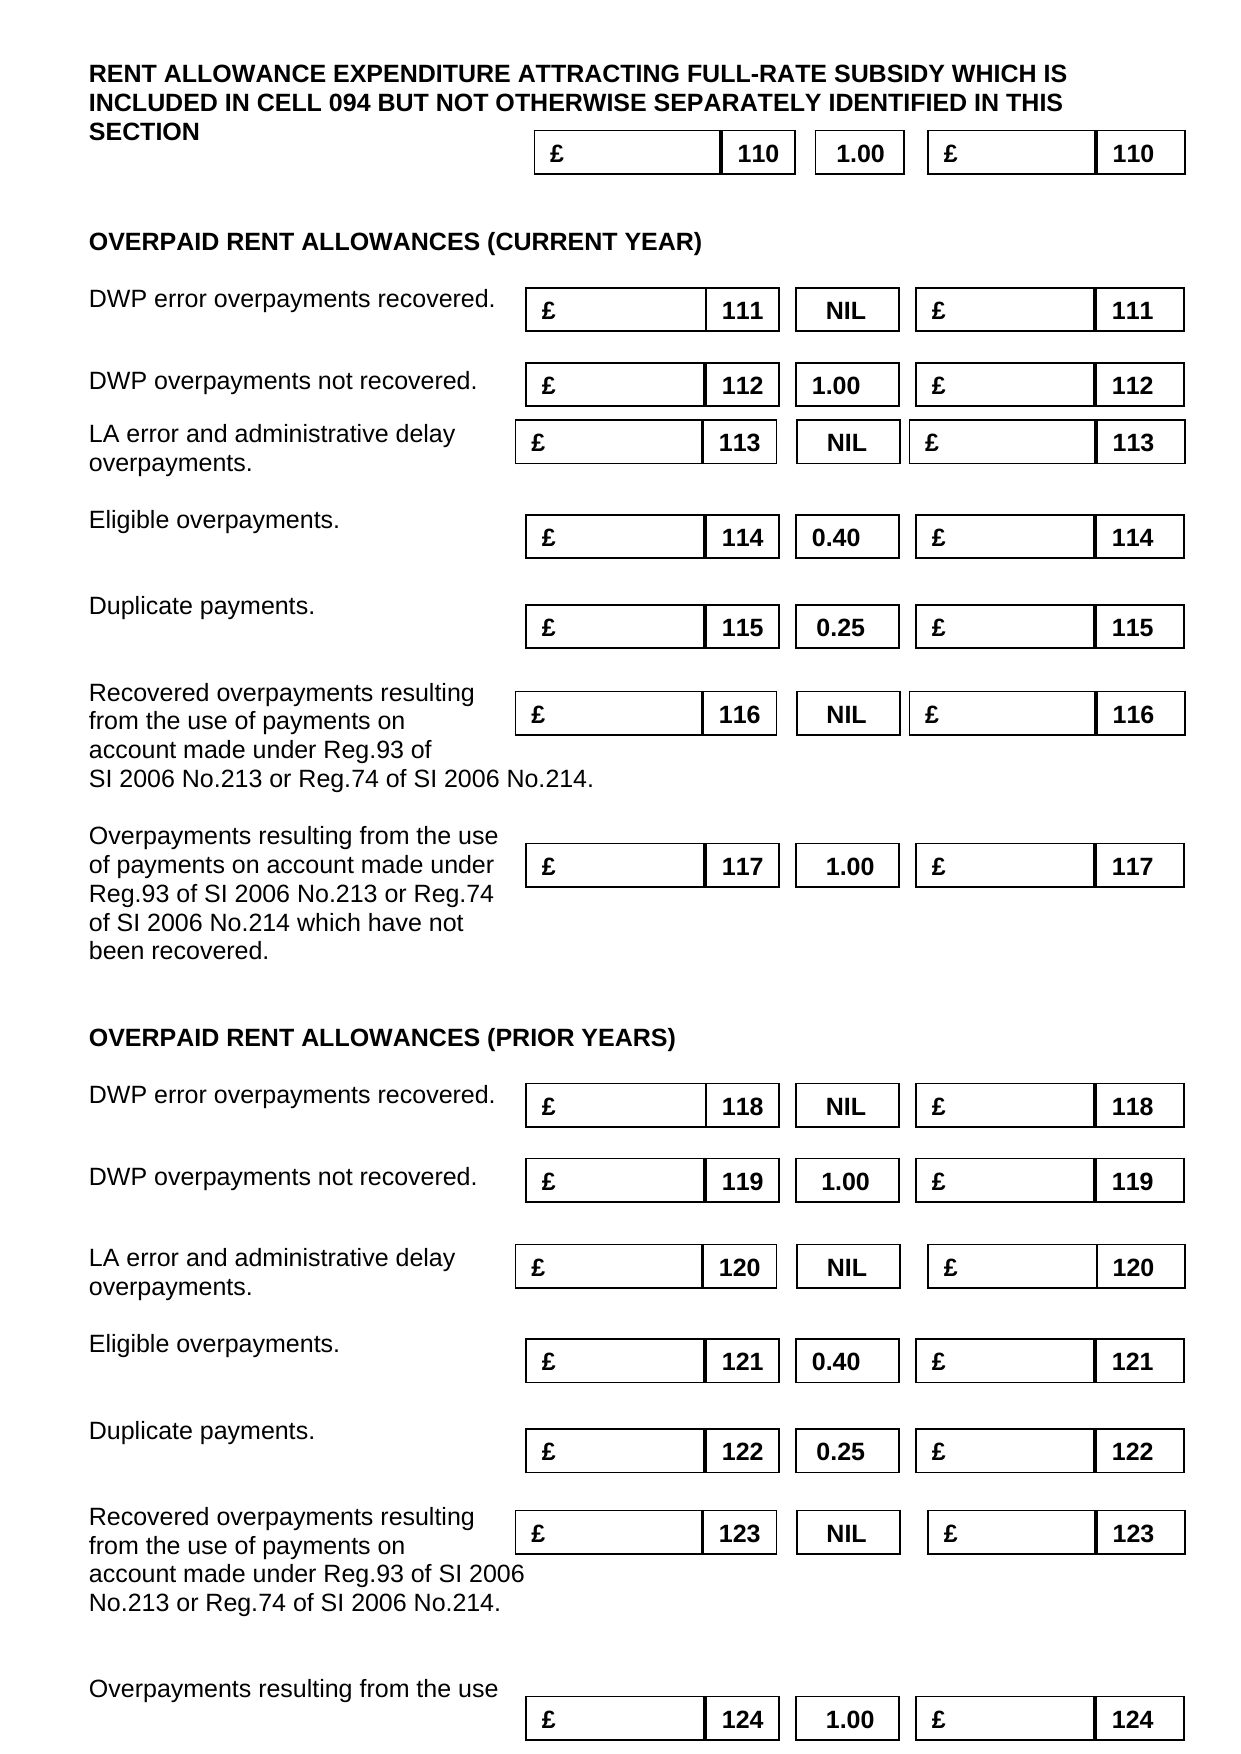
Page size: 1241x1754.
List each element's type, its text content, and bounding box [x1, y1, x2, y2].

text Recovered overpayments resulting [798, 692, 899, 734]
subtitle 1.00 [812, 371, 883, 398]
subtitle 0.25 [812, 1437, 883, 1464]
text 122S [1112, 1437, 1168, 1464]
text £ [542, 613, 688, 640]
text £ [542, 852, 688, 879]
subtitle 1.00 [812, 1705, 883, 1732]
text Overpayments resulting from the use [89, 1674, 1152, 1703]
text 113S [1112, 428, 1169, 455]
text £ [932, 852, 1078, 879]
text No.213 or Reg.74 of SI 2006 No.214. [89, 1588, 1152, 1617]
text SI 2006 No.213 or Reg.74 of SI 2006 No.214. [89, 764, 1152, 793]
text RENT ALLOWANCE EXPENDITURE ATTRACTING FULL-RATE SUBSIDY WHICH IS INCLUDED IN CELL 094 BUT NOT OTHERWISE SEPARATELY IDENTIFIED IN THIS SECTION [816, 131, 903, 173]
text 1249 [722, 1705, 763, 1732]
text DWP error overpayments recovered. [527, 1084, 705, 1126]
text Eligible overpayments. [527, 516, 703, 557]
text Eligible overpayments. [527, 1340, 703, 1382]
text 121 [722, 1347, 763, 1374]
text 115S [1112, 613, 1168, 640]
text £ [932, 1347, 1078, 1374]
text from the use of payments on [89, 706, 515, 735]
text [797, 606, 898, 647]
text Eligible overpayments. [89, 1329, 1152, 1358]
text 123S [1112, 1519, 1169, 1546]
text Eligible overpayments. [1097, 1340, 1183, 1382]
text [917, 606, 1093, 647]
text [1097, 606, 1183, 647]
text overpayments. [89, 1272, 1152, 1301]
text 118S [1112, 1092, 1168, 1119]
text [527, 844, 703, 886]
text [707, 606, 778, 647]
text 114S [1112, 523, 1168, 550]
text 119S [1112, 1167, 1168, 1194]
text of SI 2006 No.214 which have not [89, 908, 1152, 936]
text Eligible overpayments. [1097, 516, 1183, 557]
text Eligible overpayments. [797, 516, 898, 557]
text DWP error overpayments recovered. [797, 289, 898, 330]
text £ [932, 1705, 1078, 1732]
text [797, 844, 898, 886]
text £ [932, 523, 1078, 550]
text [1097, 1430, 1183, 1472]
text [527, 1430, 703, 1472]
text [797, 1697, 898, 1739]
text [707, 844, 778, 886]
text £ [932, 296, 1078, 323]
text Recovered overpayments resulting [704, 692, 776, 734]
text £ [944, 1253, 1091, 1280]
text Eligible overpayments. [707, 1340, 778, 1382]
text from the use of payments on [89, 1531, 1152, 1559]
text £ [944, 1519, 1079, 1546]
text [797, 1430, 898, 1472]
text £ [932, 371, 1078, 398]
text 111S [1112, 296, 1168, 323]
text Overpayments resulting from the use [89, 821, 1152, 850]
text Reg.93 of SI 2006 No.213 or Reg.74 [89, 879, 1152, 908]
text [527, 606, 703, 647]
text £ [925, 700, 1079, 727]
text [1097, 1697, 1183, 1739]
text £ [542, 371, 688, 398]
text £ [531, 1519, 686, 1546]
text RENT ALLOWANCE EXPENDITURE ATTRACTING FULL-RATE SUBSIDY WHICH IS INCLUDED IN CELL 094 BUT NOT OTHERWISE SEPARATELY IDENTIFIED IN THIS SECTION [929, 131, 1094, 173]
text 115 [722, 613, 763, 640]
subtitle NIL [812, 1092, 883, 1119]
text Duplicate payments. [89, 591, 1152, 620]
text Eligible overpayments. [707, 516, 778, 557]
text £ [925, 428, 1079, 455]
text DWP overpayments not recovered. [89, 366, 525, 395]
text [707, 1430, 778, 1472]
subtitle NIL [812, 700, 884, 727]
text DWP error overpayments recovered. [797, 1084, 898, 1126]
text Recovered overpayments resulting [1098, 692, 1184, 734]
text 112S [1112, 371, 1168, 398]
text £ [944, 139, 1079, 166]
text DWP error overpayments recovered. [89, 1080, 1152, 1109]
text 120S [1112, 1253, 1169, 1280]
text DWP error overpayments recovered. [707, 1084, 778, 1126]
text DWP error overpayments recovered. [917, 289, 1093, 330]
text 116 [719, 700, 761, 727]
text £ [932, 1437, 1078, 1464]
text DWP error overpayments recovered. [1097, 289, 1183, 330]
text £ [550, 139, 704, 166]
text RENT ALLOWANCE EXPENDITURE ATTRACTING FULL-RATE SUBSIDY WHICH IS INCLUDED IN CELL 094 BUT NOT OTHERWISE SEPARATELY IDENTIFIED IN THIS SECTION [723, 131, 794, 173]
text 119 [722, 1167, 763, 1194]
subtitle 1.00 [831, 139, 888, 166]
text £ [542, 1092, 705, 1119]
text 0.40 [812, 1347, 883, 1374]
subtitle NIL [812, 296, 883, 323]
subtitle 1.00 [812, 1167, 883, 1194]
subtitle OVERPAID RENT ALLOWANCES (PRIOR YEARS) [89, 1023, 1152, 1051]
text Recovered overpayments resulting [89, 678, 1152, 736]
text [901, 1243, 1106, 1272]
text account made under Reg.93 of SI 2006 [89, 1559, 1152, 1588]
text Recovered overpayments resulting [704, 1511, 776, 1553]
text [917, 844, 1093, 886]
text Eligible overpayments. [917, 516, 1093, 557]
text £ [932, 613, 1078, 640]
text 112 [722, 371, 763, 398]
text [1097, 844, 1183, 886]
text 110S [1112, 139, 1169, 166]
text Eligible overpayments. [917, 1340, 1093, 1382]
text Recovered overpayments resulting [910, 692, 1094, 734]
text LA error and administrative delay [89, 419, 515, 448]
text £ [542, 1705, 688, 1732]
text Recovered overpayments resulting [1098, 1511, 1184, 1553]
text [917, 1697, 1093, 1739]
text 117S [1112, 852, 1168, 879]
text Recovered overpayments resulting [798, 1511, 899, 1553]
subtitle OVERPAID RENT ALLOWANCES (CURRENT YEAR) [89, 227, 1152, 256]
text Eligible overpayments. [89, 505, 1152, 534]
subtitle 1.00 [812, 852, 883, 879]
text DWP error overpayments recovered. [917, 1084, 1093, 1126]
subtitle NIL [812, 1253, 884, 1280]
text [707, 1697, 778, 1739]
text Recovered overpayments resulting [89, 1502, 1152, 1531]
text 113 [719, 428, 761, 455]
text 123 [719, 1519, 761, 1546]
text 122 [722, 1437, 763, 1464]
subtitle NIL [812, 1519, 884, 1546]
text 120 [719, 1253, 761, 1280]
text [777, 1243, 900, 1272]
text 111 [722, 296, 763, 323]
text £ [542, 1167, 688, 1194]
text DWP error overpayments recovered. [89, 284, 1152, 313]
text 117 [722, 852, 763, 879]
text 1105 [737, 139, 779, 166]
text of payments on account made under [89, 850, 525, 879]
text £ [531, 700, 686, 727]
text £ [542, 296, 705, 323]
text £ [531, 1253, 686, 1280]
text [777, 706, 796, 735]
subtitle 0.25 [812, 613, 883, 640]
text Recovered overpayments resulting [929, 1511, 1094, 1553]
text £ [531, 428, 686, 455]
text account made under Reg.93 of [89, 735, 1152, 764]
text overpayments. [89, 448, 1152, 476]
text DWP error overpayments recovered. [527, 289, 705, 330]
text [917, 1430, 1093, 1472]
text Recovered overpayments resulting [516, 1511, 701, 1553]
text £ [542, 523, 688, 550]
text DWP error overpayments recovered. [707, 289, 778, 330]
text RENT ALLOWANCE EXPENDITURE ATTRACTING FULL-RATE SUBSIDY WHICH IS INCLUDED IN CELL 094 BUT NOT OTHERWISE SEPARATELY IDENTIFIED IN THIS SECTION [535, 131, 719, 173]
text LA error and administrative delay [89, 1243, 701, 1272]
subtitle NIL [812, 428, 884, 455]
text 1149 [722, 523, 763, 550]
text £ [932, 1167, 1078, 1194]
text 121S [1112, 1347, 1168, 1374]
text 0.40 [812, 523, 883, 550]
text Eligible overpayments. [797, 1340, 898, 1382]
text DWP overpayments not recovered. [89, 1162, 525, 1190]
text 116S [1112, 700, 1169, 727]
text [527, 1697, 703, 1739]
text £ [542, 1347, 688, 1374]
text DWP error overpayments recovered. [1097, 1084, 1183, 1126]
text 124S [1112, 1705, 1168, 1732]
text RENT ALLOWANCE EXPENDITURE ATTRACTING FULL-RATE SUBSIDY WHICH IS INCLUDED IN CELL 094 BUT NOT OTHERWISE SEPARATELY IDENTIFIED IN THIS SECTION [89, 59, 1152, 175]
text 118 [722, 1092, 763, 1119]
text Recovered overpayments resulting [516, 692, 701, 734]
text been recovered. [89, 936, 1152, 965]
text £ [542, 1437, 688, 1464]
text Duplicate payments. [89, 1416, 1152, 1444]
text RENT ALLOWANCE EXPENDITURE ATTRACTING FULL-RATE SUBSIDY WHICH IS INCLUDED IN CELL 094 BUT NOT OTHERWISE SEPARATELY IDENTIFIED IN THIS SECTION [1098, 131, 1184, 173]
text £ [932, 1092, 1078, 1119]
